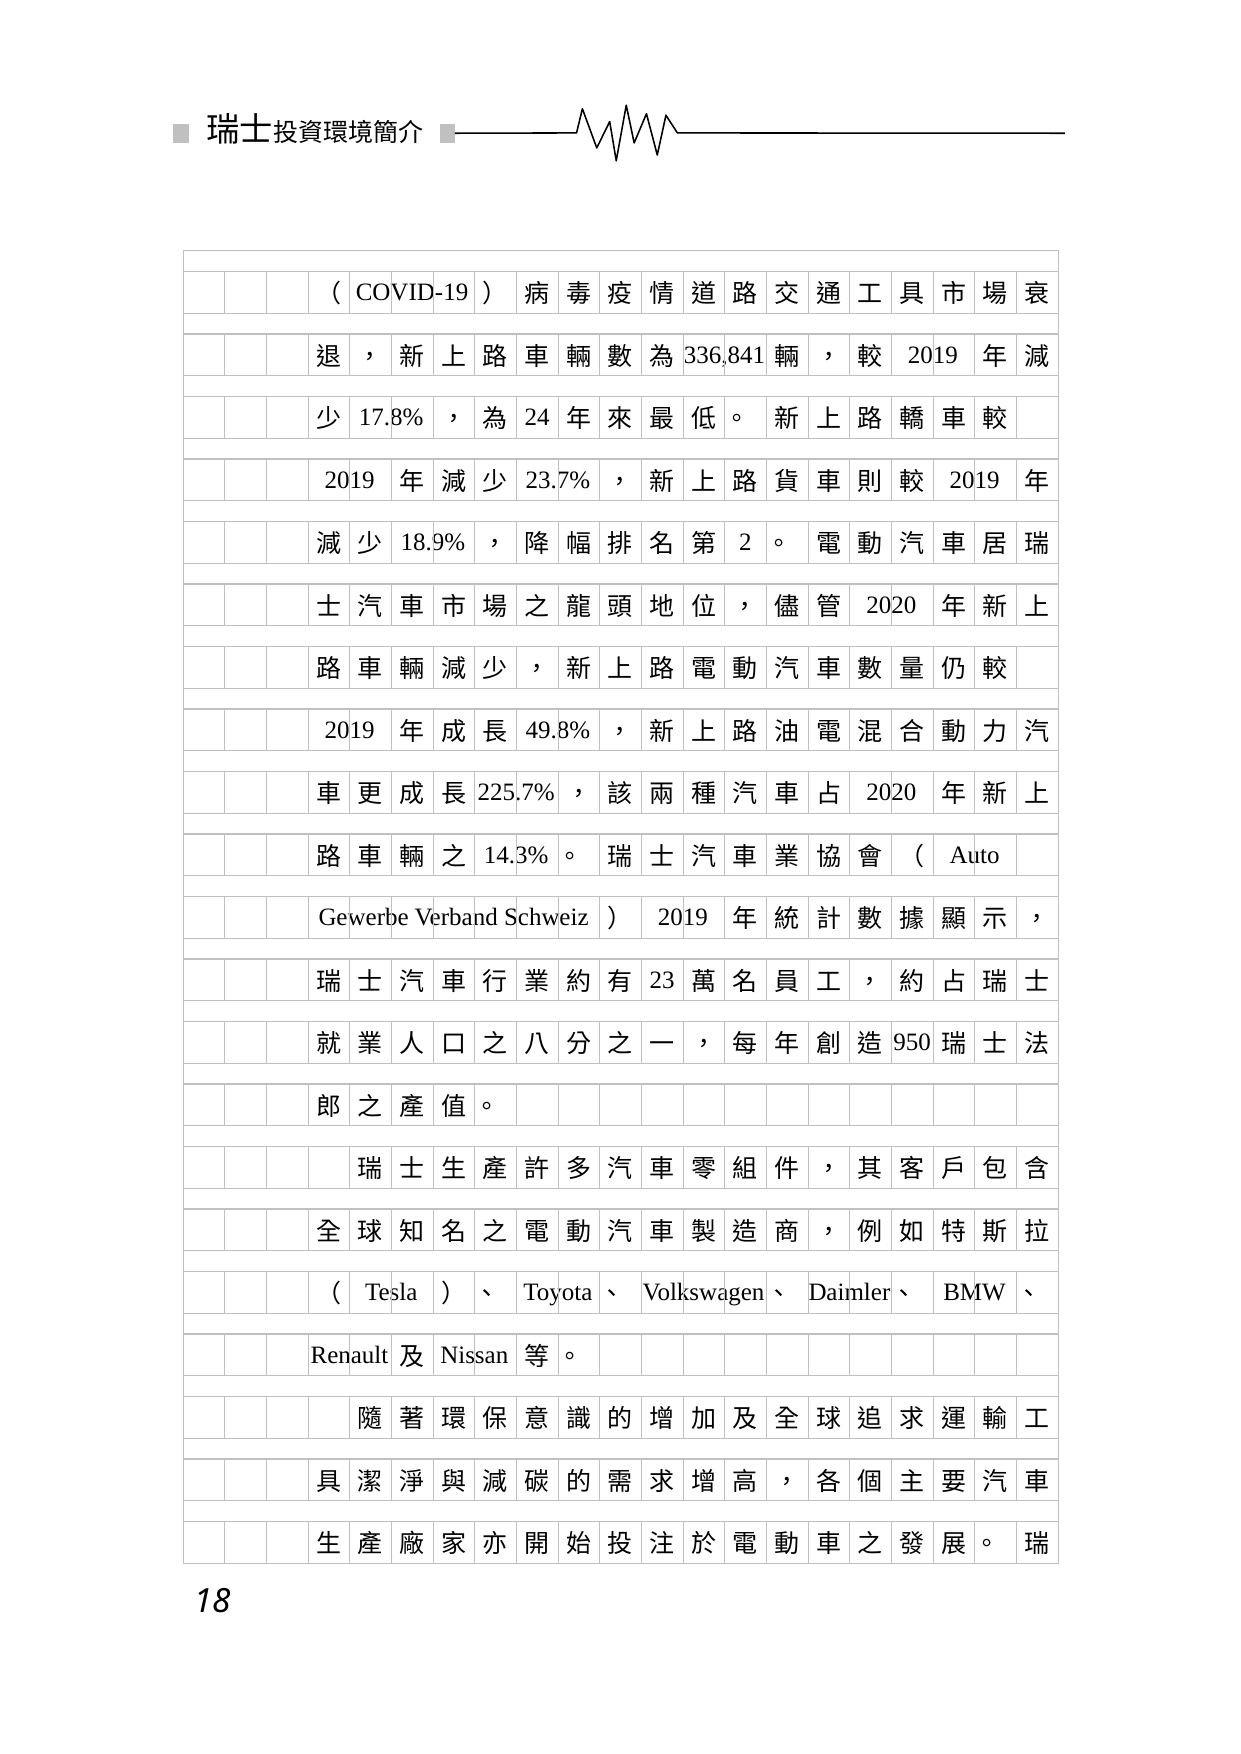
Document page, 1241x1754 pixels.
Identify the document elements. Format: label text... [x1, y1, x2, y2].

text 瑞士2020年因「嚴重特殊傳染性肺炎」（COVID-19）病毒疫情道路交通工具市場衰退，新上路車輛數為336,841輛，較2019年減少17.8%，為24年來最低。新上路轎車較2019年減少23.7%，新上路貨車則較2019年減少18.9%，降幅排名第2。電動汽車居瑞士汽車市場之龍頭地位，儘管2020年新上路車輛減少，新上路電動汽車數量仍較2019年成長49.8%，新上路油電混合動力汽車更成長225.7%，該兩種汽車占2020年新上路車輛之14.3%。瑞士汽車業協會（Auto Gewerbe Verband Schweiz）2019年統計數據顯示，瑞士汽車行業約有23萬名員工，約占瑞士就業人口之八分之一，每年創造950瑞士法郎之產值。 [281, 1001, 1058, 1021]
text 瑞士2020年因「嚴重特殊傳染性肺炎」（COVID-19）病毒疫情道路交通工具市場衰退，新上路車輛數為336,841輛，較2019年減少17.8%，為24年來最低。新上路轎車較2019年減少23.7%，新上路貨車則較2019年減少18.9%，降幅排名第2。電動汽車居瑞士汽車市場之龍頭地位，儘管2020年新上路車輛減少，新上路電動汽車數量仍較2019年成長49.8%，新上路油電混合動力汽車更成長225.7%，該兩種汽車占2020年新上路車輛之14.3%。瑞士汽車業協會（Auto Gewerbe Verband Schweiz）2019年統計數據顯示，瑞士汽車行業約有23萬名員工，約占瑞士就業人口之八分之一，每年創造950瑞士法郎之產值。 [281, 439, 1058, 458]
text 瑞士2020年因「嚴重特殊傳染性肺炎」（COVID-19）病毒疫情道路交通工具市場衰退，新上路車輛數為336,841輛，較2019年減少17.8%，為24年來最低。新上路轎車較2019年減少23.7%，新上路貨車則較2019年減少18.9%，降幅排名第2。電動汽車居瑞士汽車市場之龍頭地位，儘管2020年新上路車輛減少，新上路電動汽車數量仍較2019年成長49.8%，新上路油電混合動力汽車更成長225.7%，該兩種汽車占2020年新上路車輛之14.3%。瑞士汽車業協會（Auto Gewerbe Verband Schweiz）2019年統計數據顯示，瑞士汽車行業約有23萬名員工，約占瑞士就業人口之八分之一，每年創造950瑞士法郎之產值。 [281, 1064, 1058, 1083]
text 瑞士2020年因「嚴重特殊傳染性肺炎」（COVID-19）病毒疫情道路交通工具市場衰退，新上路車輛數為336,841輛，較2019年減少17.8%，為24年來最低。新上路轎車較2019年減少23.7%，新上路貨車則較2019年減少18.9%，降幅排名第2。電動汽車居瑞士汽車市場之龍頭地位，儘管2020年新上路車輛減少，新上路電動汽車數量仍較2019年成長49.8%，新上路油電混合動力汽車更成長225.7%，該兩種汽車占2020年新上路車輛之14.3%。瑞士汽車業協會（Auto Gewerbe Verband Schweiz）2019年統計數據顯示，瑞士汽車行業約有23萬名員工，約占瑞士就業人口之八分之一，每年創造950瑞士法郎之產值。 [281, 814, 1058, 833]
text 瑞士2020年因「嚴重特殊傳染性肺炎」（COVID-19）病毒疫情道路交通工具市場衰退，新上路車輛數為336,841輛，較2019年減少17.8%，為24年來最低。新上路轎車較2019年減少23.7%，新上路貨車則較2019年減少18.9%，降幅排名第2。電動汽車居瑞士汽車市場之龍頭地位，儘管2020年新上路車輛減少，新上路電動汽車數量仍較2019年成長49.8%，新上路油電混合動力汽車更成長225.7%，該兩種汽車占2020年新上路車輛之14.3%。瑞士汽車業協會（Auto Gewerbe Verband Schweiz）2019年統計數據顯示，瑞士汽車行業約有23萬名員工，約占瑞士就業人口之八分之一，每年創造950瑞士法郎之產值。 [281, 501, 1058, 521]
text 瑞士生產許多汽車零組件，其客戶包含全球知名之電動汽車製造商，例如特斯拉（Tesla）、Toyota、Volkswagen、Daimler、BMW、Renault及Nissan等。 [281, 1251, 1058, 1271]
text 瑞士2020年因「嚴重特殊傳染性肺炎」（COVID-19）病毒疫情道路交通工具市場衰退，新上路車輛數為336,841輛，較2019年減少17.8%，為24年來最低。新上路轎車較2019年減少23.7%，新上路貨車則較2019年減少18.9%，降幅排名第2。電動汽車居瑞士汽車市場之龍頭地位，儘管2020年新上路車輛減少，新上路電動汽車數量仍較2019年成長49.8%，新上路油電混合動力汽車更成長225.7%，該兩種汽車占2020年新上路車輛之14.3%。瑞士汽車業協會（Auto Gewerbe Verband Schweiz）2019年統計數據顯示，瑞士汽車行業約有23萬名員工，約占瑞士就業人口之八分之一，每年創造950瑞士法郎之產值。 [281, 626, 1058, 646]
text 瑞士生產許多汽車零組件，其客戶包含全球知名之電動汽車製造商，例如特斯拉（Tesla）、Toyota、Volkswagen、Daimler、BMW、Renault及Nissan等。 [281, 1189, 1058, 1208]
text 瑞士2020年因「嚴重特殊傳染性肺炎」（COVID-19）病毒疫情道路交通工具市場衰退，新上路車輛數為336,841輛，較2019年減少17.8%，為24年來最低。新上路轎車較2019年減少23.7%，新上路貨車則較2019年減少18.9%，降幅排名第2。電動汽車居瑞士汽車市場之龍頭地位，儘管2020年新上路車輛減少，新上路電動汽車數量仍較2019年成長49.8%，新上路油電混合動力汽車更成長225.7%，該兩種汽車占2020年新上路車輛之14.3%。瑞士汽車業協會（Auto Gewerbe Verband Schweiz）2019年統計數據顯示，瑞士汽車行業約有23萬名員工，約占瑞士就業人口之八分之一，每年創造950瑞士法郎之產值。 [281, 251, 1058, 271]
text 瑞士2020年因「嚴重特殊傳染性肺炎」（COVID-19）病毒疫情道路交通工具市場衰退，新上路車輛數為336,841輛，較2019年減少17.8%，為24年來最低。新上路轎車較2019年減少23.7%，新上路貨車則較2019年減少18.9%，降幅排名第2。電動汽車居瑞士汽車市場之龍頭地位，儘管2020年新上路車輛減少，新上路電動汽車數量仍較2019年成長49.8%，新上路油電混合動力汽車更成長225.7%，該兩種汽車占2020年新上路車輛之14.3%。瑞士汽車業協會（Auto Gewerbe Verband Schweiz）2019年統計數據顯示，瑞士汽車行業約有23萬名員工，約占瑞士就業人口之八分之一，每年創造950瑞士法郎之產值。 [281, 876, 1058, 896]
text 瑞士生產許多汽車零組件，其客戶包含全球知名之電動汽車製造商，例如特斯拉（Tesla）、Toyota、Volkswagen、Daimler、BMW、Renault及Nissan等。 [281, 1314, 1058, 1333]
text 瑞士2020年因「嚴重特殊傳染性肺炎」（COVID-19）病毒疫情道路交通工具市場衰退，新上路車輛數為336,841輛，較2019年減少17.8%，為24年來最低。新上路轎車較2019年減少23.7%，新上路貨車則較2019年減少18.9%，降幅排名第2。電動汽車居瑞士汽車市場之龍頭地位，儘管2020年新上路車輛減少，新上路電動汽車數量仍較2019年成長49.8%，新上路油電混合動力汽車更成長225.7%，該兩種汽車占2020年新上路車輛之14.3%。瑞士汽車業協會（Auto Gewerbe Verband Schweiz）2019年統計數據顯示，瑞士汽車行業約有23萬名員工，約占瑞士就業人口之八分之一，每年創造950瑞士法郎之產值。 [281, 314, 1058, 333]
text 隨著環保意識的增加及全球追求運輸工具潔淨與減碳的需求增高，各個主要汽車生產廠家亦開始投注於電動車之發展。瑞士Autoneum Management AG公司便係是生產輕質結構零件，例如真空管、汽車底盤、車身內部減噪以及控溫管理設備，預估至2025年該集團之銷售額超過25%皆來自純電動車或混合（電力與燃料）動力車。 [281, 1439, 1058, 1458]
text 隨著環保意識的增加及全球追求運輸工具潔淨與減碳的需求增高，各個主要汽車生產廠家亦開始投注於電動車之發展。瑞士Autoneum Management AG公司便係是生產輕質結構零件，例如真空管、汽車底盤、車身內部減噪以及控溫管理設備，預估至2025年該集團之銷售額超過25%皆來自純電動車或混合（電力與燃料）動力車。 [281, 1501, 1058, 1521]
text 瑞士生產許多汽車零組件，其客戶包含全球知名之電動汽車製造商，例如特斯拉（Tesla）、Toyota、Volkswagen、Daimler、BMW、Renault及Nissan等。 [281, 1126, 1058, 1146]
text 瑞士2020年因「嚴重特殊傳染性肺炎」（COVID-19）病毒疫情道路交通工具市場衰退，新上路車輛數為336,841輛，較2019年減少17.8%，為24年來最低。新上路轎車較2019年減少23.7%，新上路貨車則較2019年減少18.9%，降幅排名第2。電動汽車居瑞士汽車市場之龍頭地位，儘管2020年新上路車輛減少，新上路電動汽車數量仍較2019年成長49.8%，新上路油電混合動力汽車更成長225.7%，該兩種汽車占2020年新上路車輛之14.3%。瑞士汽車業協會（Auto Gewerbe Verband Schweiz）2019年統計數據顯示，瑞士汽車行業約有23萬名員工，約占瑞士就業人口之八分之一，每年創造950瑞士法郎之產值。 [281, 939, 1058, 958]
text 瑞士2020年因「嚴重特殊傳染性肺炎」（COVID-19）病毒疫情道路交通工具市場衰退，新上路車輛數為336,841輛，較2019年減少17.8%，為24年來最低。新上路轎車較2019年減少23.7%，新上路貨車則較2019年減少18.9%，降幅排名第2。電動汽車居瑞士汽車市場之龍頭地位，儘管2020年新上路車輛減少，新上路電動汽車數量仍較2019年成長49.8%，新上路油電混合動力汽車更成長225.7%，該兩種汽車占2020年新上路車輛之14.3%。瑞士汽車業協會（Auto Gewerbe Verband Schweiz）2019年統計數據顯示，瑞士汽車行業約有23萬名員工，約占瑞士就業人口之八分之一，每年創造950瑞士法郎之產值。 [281, 376, 1058, 396]
text 瑞士2020年因「嚴重特殊傳染性肺炎」（COVID-19）病毒疫情道路交通工具市場衰退，新上路車輛數為336,841輛，較2019年減少17.8%，為24年來最低。新上路轎車較2019年減少23.7%，新上路貨車則較2019年減少18.9%，降幅排名第2。電動汽車居瑞士汽車市場之龍頭地位，儘管2020年新上路車輛減少，新上路電動汽車數量仍較2019年成長49.8%，新上路油電混合動力汽車更成長225.7%，該兩種汽車占2020年新上路車輛之14.3%。瑞士汽車業協會（Auto Gewerbe Verband Schweiz）2019年統計數據顯示，瑞士汽車行業約有23萬名員工，約占瑞士就業人口之八分之一，每年創造950瑞士法郎之產值。 [281, 751, 1058, 771]
text 隨著環保意識的增加及全球追求運輸工具潔淨與減碳的需求增高，各個主要汽車生產廠家亦開始投注於電動車之發展。瑞士Autoneum Management AG公司便係是生產輕質結構零件，例如真空管、汽車底盤、車身內部減噪以及控溫管理設備，預估至2025年該集團之銷售額超過25%皆來自純電動車或混合（電力與燃料）動力車。 [281, 1376, 1058, 1396]
text 瑞士2020年因「嚴重特殊傳染性肺炎」（COVID-19）病毒疫情道路交通工具市場衰退，新上路車輛數為336,841輛，較2019年減少17.8%，為24年來最低。新上路轎車較2019年減少23.7%，新上路貨車則較2019年減少18.9%，降幅排名第2。電動汽車居瑞士汽車市場之龍頭地位，儘管2020年新上路車輛減少，新上路電動汽車數量仍較2019年成長49.8%，新上路油電混合動力汽車更成長225.7%，該兩種汽車占2020年新上路車輛之14.3%。瑞士汽車業協會（Auto Gewerbe Verband Schweiz）2019年統計數據顯示，瑞士汽車行業約有23萬名員工，約占瑞士就業人口之八分之一，每年創造950瑞士法郎之產值。 [281, 564, 1058, 583]
text 瑞士2020年因「嚴重特殊傳染性肺炎」（COVID-19）病毒疫情道路交通工具市場衰退，新上路車輛數為336,841輛，較2019年減少17.8%，為24年來最低。新上路轎車較2019年減少23.7%，新上路貨車則較2019年減少18.9%，降幅排名第2。電動汽車居瑞士汽車市場之龍頭地位，儘管2020年新上路車輛減少，新上路電動汽車數量仍較2019年成長49.8%，新上路油電混合動力汽車更成長225.7%，該兩種汽車占2020年新上路車輛之14.3%。瑞士汽車業協會（Auto Gewerbe Verband Schweiz）2019年統計數據顯示，瑞士汽車行業約有23萬名員工，約占瑞士就業人口之八分之一，每年創造950瑞士法郎之產值。 [281, 689, 1058, 708]
